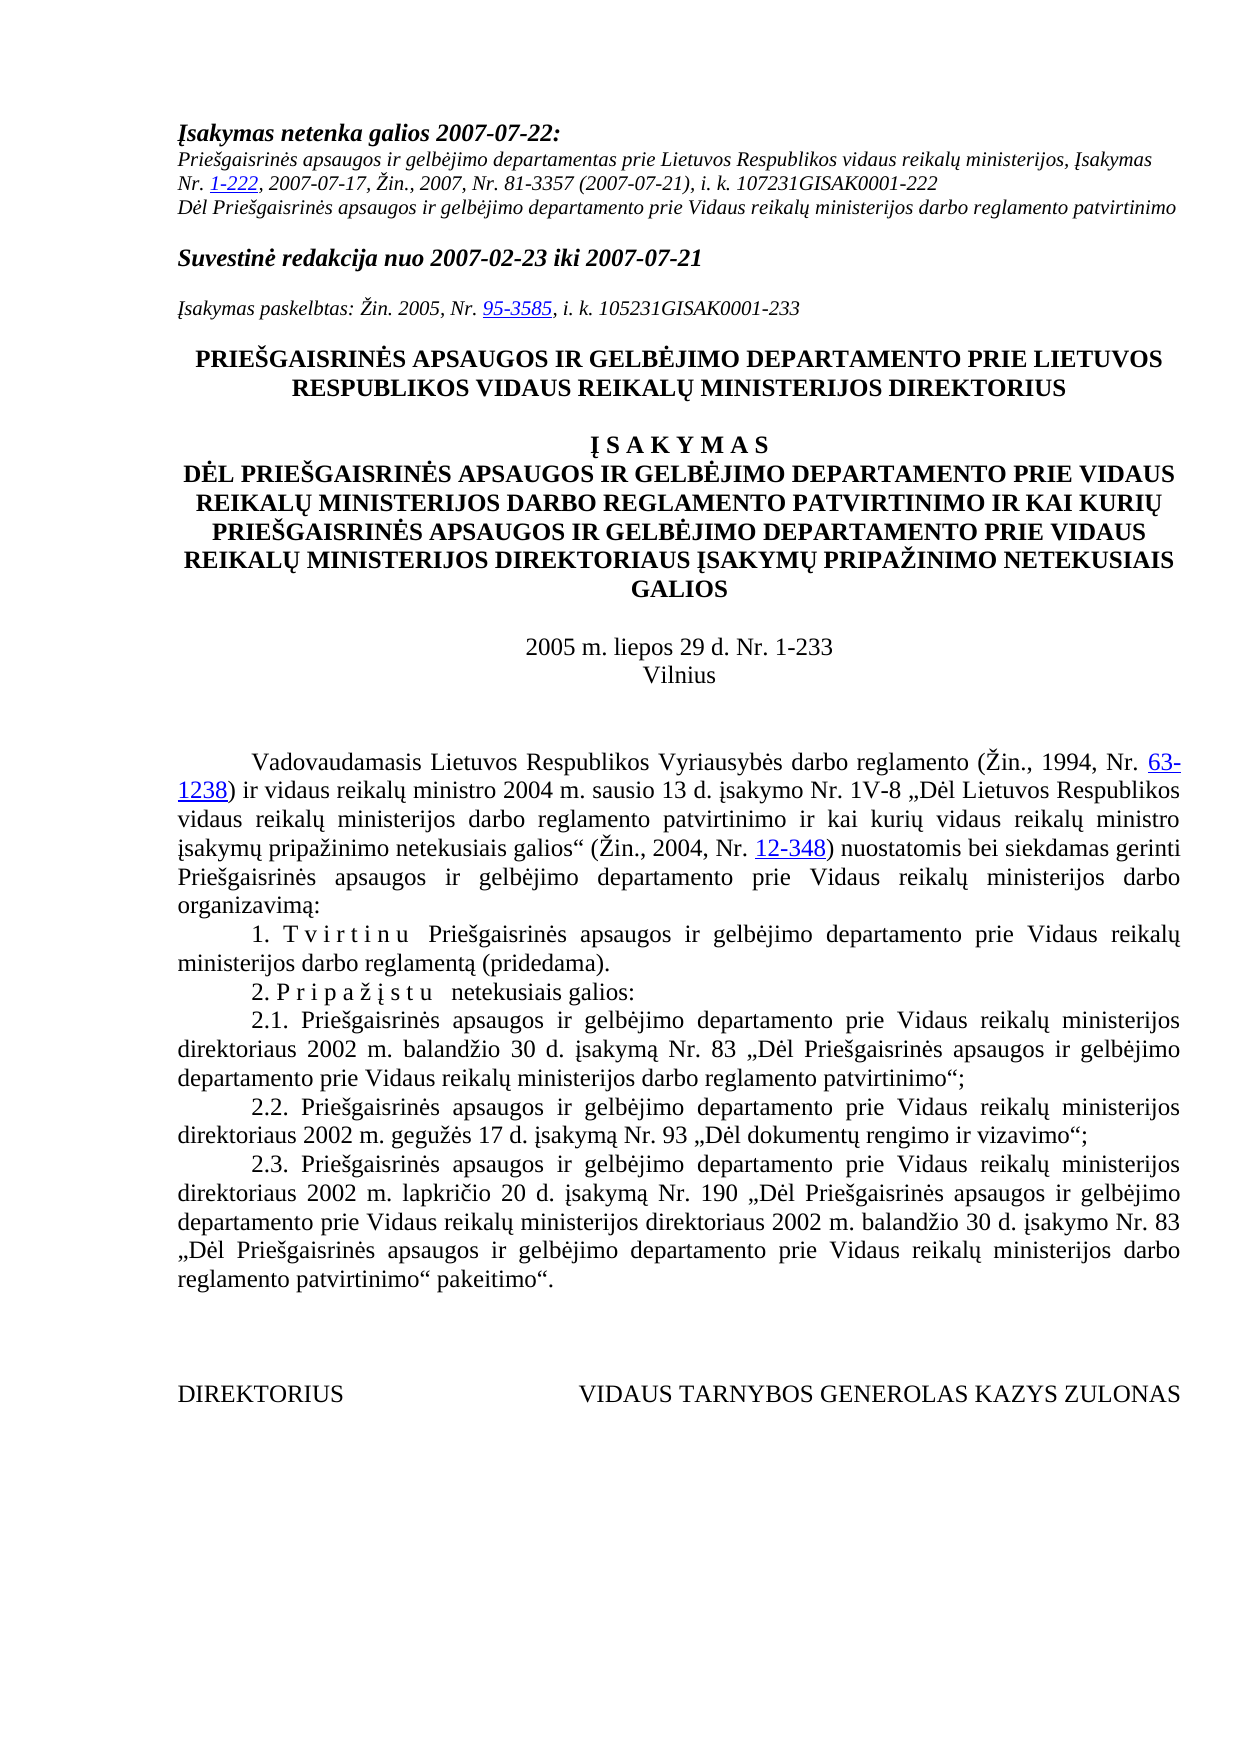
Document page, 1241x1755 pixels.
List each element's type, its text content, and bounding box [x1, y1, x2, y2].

text 2.3. Priešgaisrinės apsaugos ir gelbėjimo departamento prie Vidaus reikalų ministerijos direktoriaus 2002 m. lapkričio 20 d. įsakymą Nr. 190 „Dėl Priešgaisrinės apsaugos ir gelbėjimo departamento prie Vidaus reikalų ministerijos direktoriaus 2002 m. balandžio 30 d. įsakymo Nr. 83 „Dėl Priešgaisrinės apsaugos ir gelbėjimo departamento prie Vidaus reikalų ministerijos darbo reglamento patvirtinimo“ pakeitimo“. [177, 1149, 1181, 1293]
text Į S A K Y M A S [177, 430, 1181, 459]
text 2. Pripažįstu netekusiais galios: [177, 977, 1181, 1005]
text PRIEŠGAISRINĖS APSAUGOS IR GELBĖJIMO DEPARTAMENTO PRIE LIETUVOS RESPUBLIKOS VIDAUS REIKALŲ MINISTERIJOS DIREKTORIUS [177, 344, 1181, 402]
text 2.1. Priešgaisrinės apsaugos ir gelbėjimo departamento prie Vidaus reikalų ministerijos direktoriaus 2002 m. balandžio 30 d. įsakymą Nr. 83 „Dėl Priešgaisrinės apsaugos ir gelbėjimo departamento prie Vidaus reikalų ministerijos darbo reglamento patvirtinimo“; [177, 1005, 1181, 1092]
text Vadovaudamasis Lietuvos Respublikos Vyriausybės darbo reglamento (Žin., 1994, Nr. 63-1238) ir vidaus reikalų ministro 2004 m. sausio 13 d. įsakymo Nr. 1V-8 „Dėl Lietuvos Respublikos vidaus reikalų ministerijos darbo reglamento patvirtinimo ir kai kurių vidaus reikalų ministro įsakymų pripažinimo netekusiais galios“ (Žin., 2004, Nr. 12-348) nuostatomis bei siekdamas gerinti Priešgaisrinės apsaugos ir gelbėjimo departamento prie Vidaus reikalų ministerijos darbo organizavimą: [177, 747, 1181, 919]
text Vilnius [177, 660, 1181, 689]
text 1. Tvirtinu Priešgaisrinės apsaugos ir gelbėjimo departamento prie Vidaus reikalų ministerijos darbo reglamentą (pridedama). [177, 919, 1181, 977]
text Priešgaisrinės apsaugos ir gelbėjimo departamentas prie Lietuvos Respublikos vidaus reikalų ministerijos, Įsakymas [177, 147, 1181, 171]
text 2005 m. liepos 29 d. Nr. 1-233 [177, 632, 1181, 660]
text Įsakymas paskelbtas: Žin. 2005, Nr. 95-3585, i. k. 105231GISAK0001-233 [177, 296, 1181, 320]
text Direktorius vidaus tarnybos generolas Kazys Zulonas [177, 1379, 1181, 1408]
text Suvestinė redakcija nuo 2007-02-23 iki 2007-07-21 [177, 243, 1181, 272]
text Dėl Priešgaisrinės apsaugos ir gelbėjimo departamento prie Vidaus reikalų ministerijos darbo reglamento patvirtinimo [177, 195, 1181, 219]
text DĖL PRIEŠGAISRINĖS APSAUGOS IR GELBĖJIMO DEPARTAMENTO PRIE VIDAUS REIKALŲ MINISTERIJOS DARBO REGLAMENTO PATVIRTINIMO IR KAI KURIŲ PRIEŠGAISRINĖS APSAUGOS IR GELBĖJIMO DEPARTAMENTO PRIE VIDAUS REIKALŲ MINISTERIJOS DIREKTORIAUS ĮSAKYMŲ PRIPAŽINIMO NETEKUSIAIS GALIOS [177, 459, 1181, 603]
text Įsakymas netenka galios 2007-07-22: [177, 118, 1181, 147]
text 2.2. Priešgaisrinės apsaugos ir gelbėjimo departamento prie Vidaus reikalų ministerijos direktoriaus 2002 m. gegužės 17 d. įsakymą Nr. 93 „Dėl dokumentų rengimo ir vizavimo“; [177, 1092, 1181, 1149]
text Nr. 1-222, 2007-07-17, Žin., 2007, Nr. 81-3357 (2007-07-21), i. k. 107231GISAK0001-222 [177, 171, 1181, 195]
